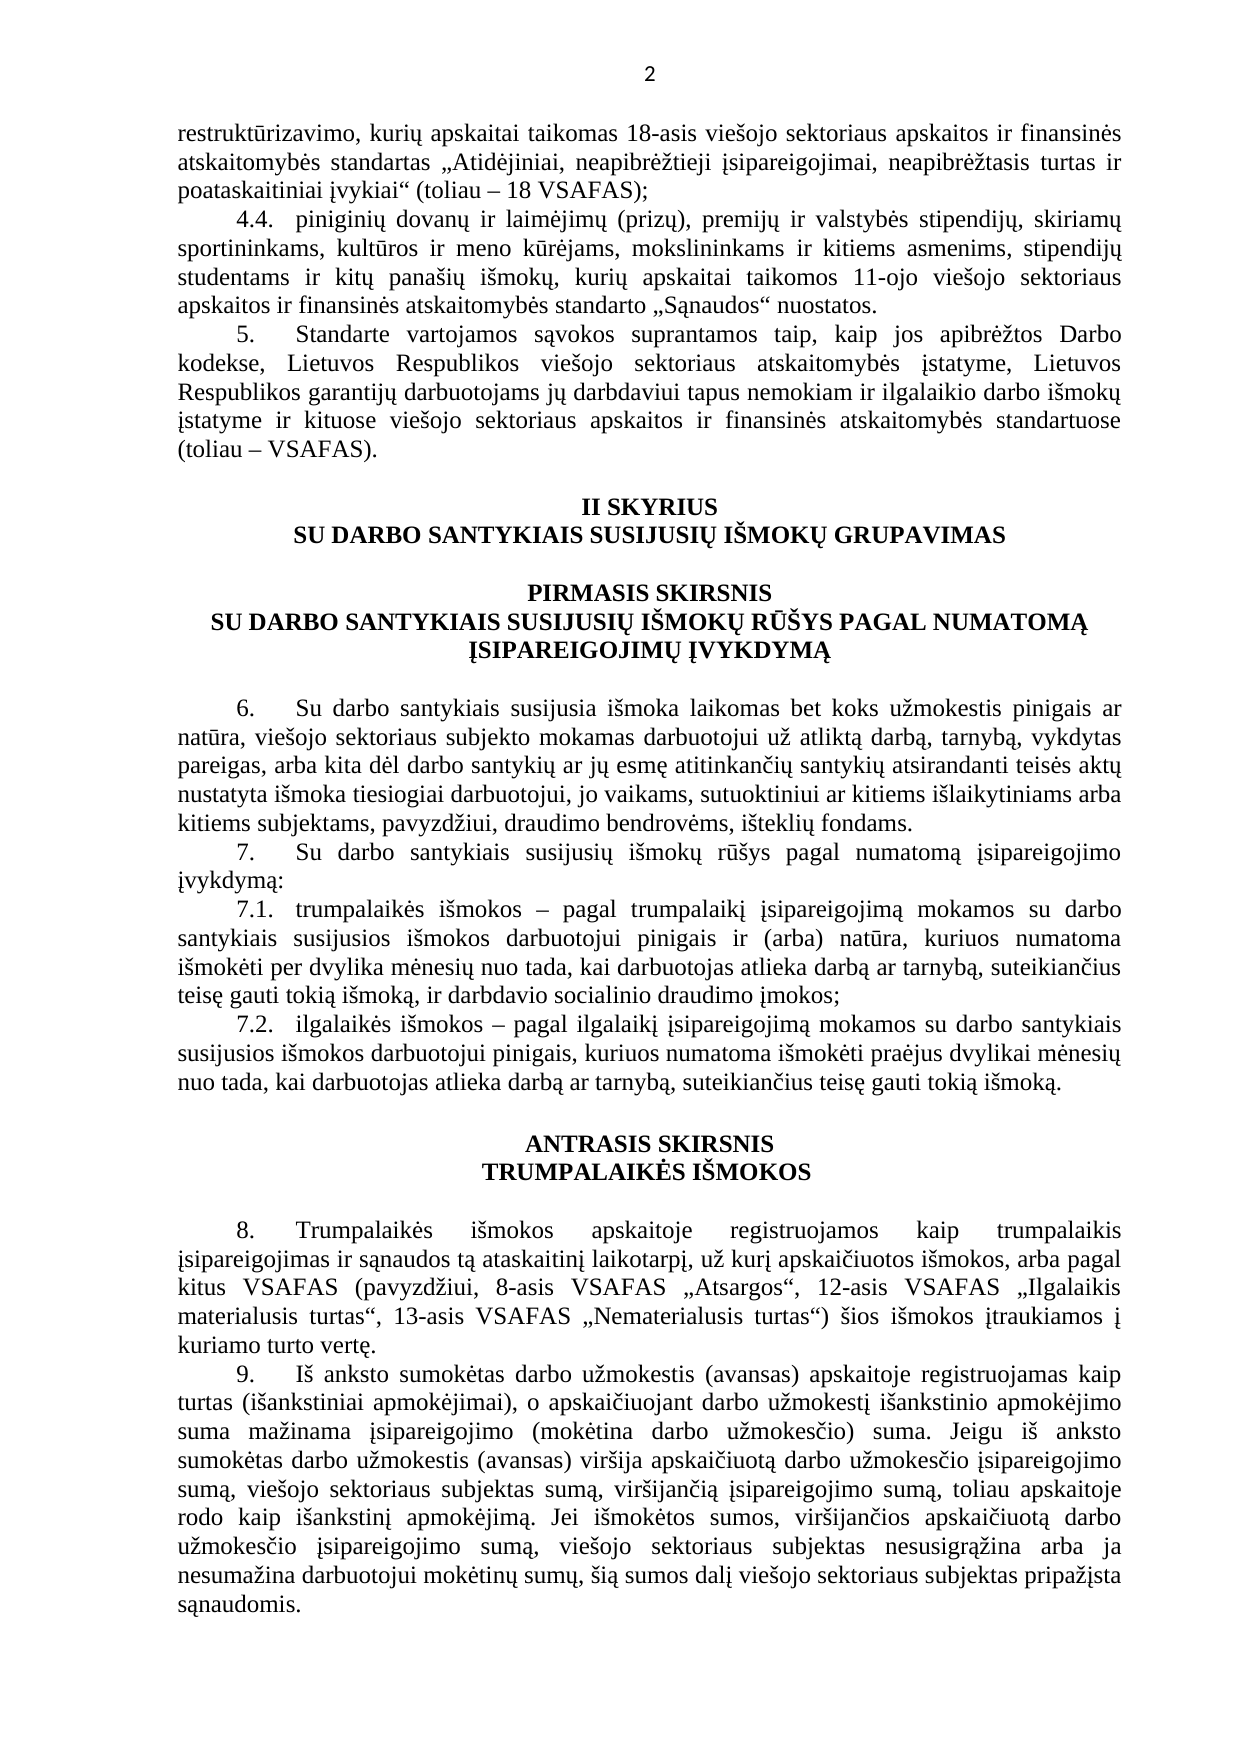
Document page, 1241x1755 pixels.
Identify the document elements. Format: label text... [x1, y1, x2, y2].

text 4.4. piniginių dovanų ir laimėjimų (prizų), premijų ir valstybės stipendijų, skiriamų sportininkams, kultūros ir meno kūrėjams, mokslininkams ir kitiems asmenims, stipendijų studentams ir kitų panašių išmokų, kurių apskaitai taikomos 11-ojo viešojo sektoriaus apskaitos ir finansinės atskaitomybės standarto „Sąnaudos“ nuostatos. [177, 204, 1122, 319]
text PIRMASIS SKIRSNIS [177, 578, 1122, 607]
text 7. Su darbo santykiais susijusių išmokų rūšys pagal numatomą įsipareigojimo įvykdymą: [177, 837, 1122, 894]
text 8. Trumpalaikės išmokos apskaitoje registruojamos kaip trumpalaikis įsipareigojimas ir sąnaudos tą ataskaitinį laikotarpį, už kurį apskaičiuotos išmokos, arba pagal kitus VSAFAS (pavyzdžiui, 8-asis VSAFAS „Atsargos“, 12-asis VSAFAS „Ilgalaikis materialusis turtas“, 13-asis VSAFAS „Nematerialusis turtas“) šios išmokos įtraukiamos į kuriamo turto vertę. [177, 1215, 1122, 1359]
text 6. Su darbo santykiais susijusia išmoka laikomas bet koks užmokestis pinigais ar natūra, viešojo sektoriaus subjekto mokamas darbuotojui už atliktą darbą, tarnybą, vykdytas pareigas, arba kita dėl darbo santykių ar jų esmę atitinkančių santykių atsirandanti teisės aktų nustatyta išmoka tiesiogiai darbuotojui, jo vaikams, sutuoktiniui ar kitiems išlaikytiniams arba kitiems subjektams, pavyzdžiui, draudimo bendrovėms, išteklių fondams. [177, 693, 1122, 837]
text 9. Iš anksto sumokėtas darbo užmokestis (avansas) apskaitoje registruojamas kaip turtas (išankstiniai apmokėjimai), o apskaičiuojant darbo užmokestį išankstinio apmokėjimo suma mažinama įsipareigojimo (mokėtina darbo užmokesčio) suma. Jeigu iš anksto sumokėtas darbo užmokestis (avansas) viršija apskaičiuotą darbo užmokesčio įsipareigojimo sumą, viešojo sektoriaus subjektas sumą, viršijančią įsipareigojimo sumą, toliau apskaitoje rodo kaip išankstinį apmokėjimą. Jei išmokėtos sumos, viršijančios apskaičiuotą darbo užmokesčio įsipareigojimo sumą, viešojo sektoriaus subjektas nesusigrąžina arba ja nesumažina darbuotojui mokėtinų sumų, šią sumos dalį viešojo sektoriaus subjektas pripažįsta sąnaudomis. [177, 1359, 1122, 1617]
text TRUMPALAIKĖS IŠMOKOS [177, 1157, 1122, 1186]
text SU DARBO SANTYKIAIS SUSIJUSIŲ IŠMOKŲ RŪŠYS PAGAL NUMATOMĄ ĮSIPAREIGOJIMŲ ĮVYKDYMĄ [177, 607, 1122, 664]
text ANTRASIS SKIRSNIS [177, 1129, 1122, 1157]
text 7.2. ilgalaikės išmokos – pagal ilgalaikį įsipareigojimą mokamos su darbo santykiais susijusios išmokos darbuotojui pinigais, kuriuos numatoma išmokėti praėjus dvylikai mėnesių nuo tada, kai darbuotojas atlieka darbą ar tarnybą, suteikiančius teisę gauti tokią išmoką. [177, 1009, 1122, 1096]
text restruktūrizavimo, kurių apskaitai taikomas 18-asis viešojo sektoriaus apskaitos ir finansinės atskaitomybės standartas „Atidėjiniai, neapibrėžtieji įsipareigojimai, neapibrėžtasis turtas ir poataskaitiniai įvykiai“ (toliau – 18 VSAFAS); [177, 118, 1122, 204]
text SU DARBO SANTYKIAIS SUSIJUSIŲ IŠMOKŲ GRUPAVIMAS [177, 521, 1122, 549]
text 7.1. trumpalaikės išmokos – pagal trumpalaikį įsipareigojimą mokamos su darbo santykiais susijusios išmokos darbuotojui pinigais ir (arba) natūra, kuriuos numatoma išmokėti per dvylika mėnesių nuo tada, kai darbuotojas atlieka darbą ar tarnybą, suteikiančius teisę gauti tokią išmoką, ir darbdavio socialinio draudimo įmokos; [177, 894, 1122, 1009]
text 5. Standarte vartojamos sąvokos suprantamos taip, kaip jos apibrėžtos Darbo kodekse, Lietuvos Respublikos viešojo sektoriaus atskaitomybės įstatyme, Lietuvos Respublikos garantijų darbuotojams jų darbdaviui tapus nemokiam ir ilgalaikio darbo išmokų įstatyme ir kituose viešojo sektoriaus apskaitos ir finansinės atskaitomybės standartuose (toliau – VSAFAS). [177, 319, 1122, 463]
text II SKYRIUS [177, 492, 1122, 521]
